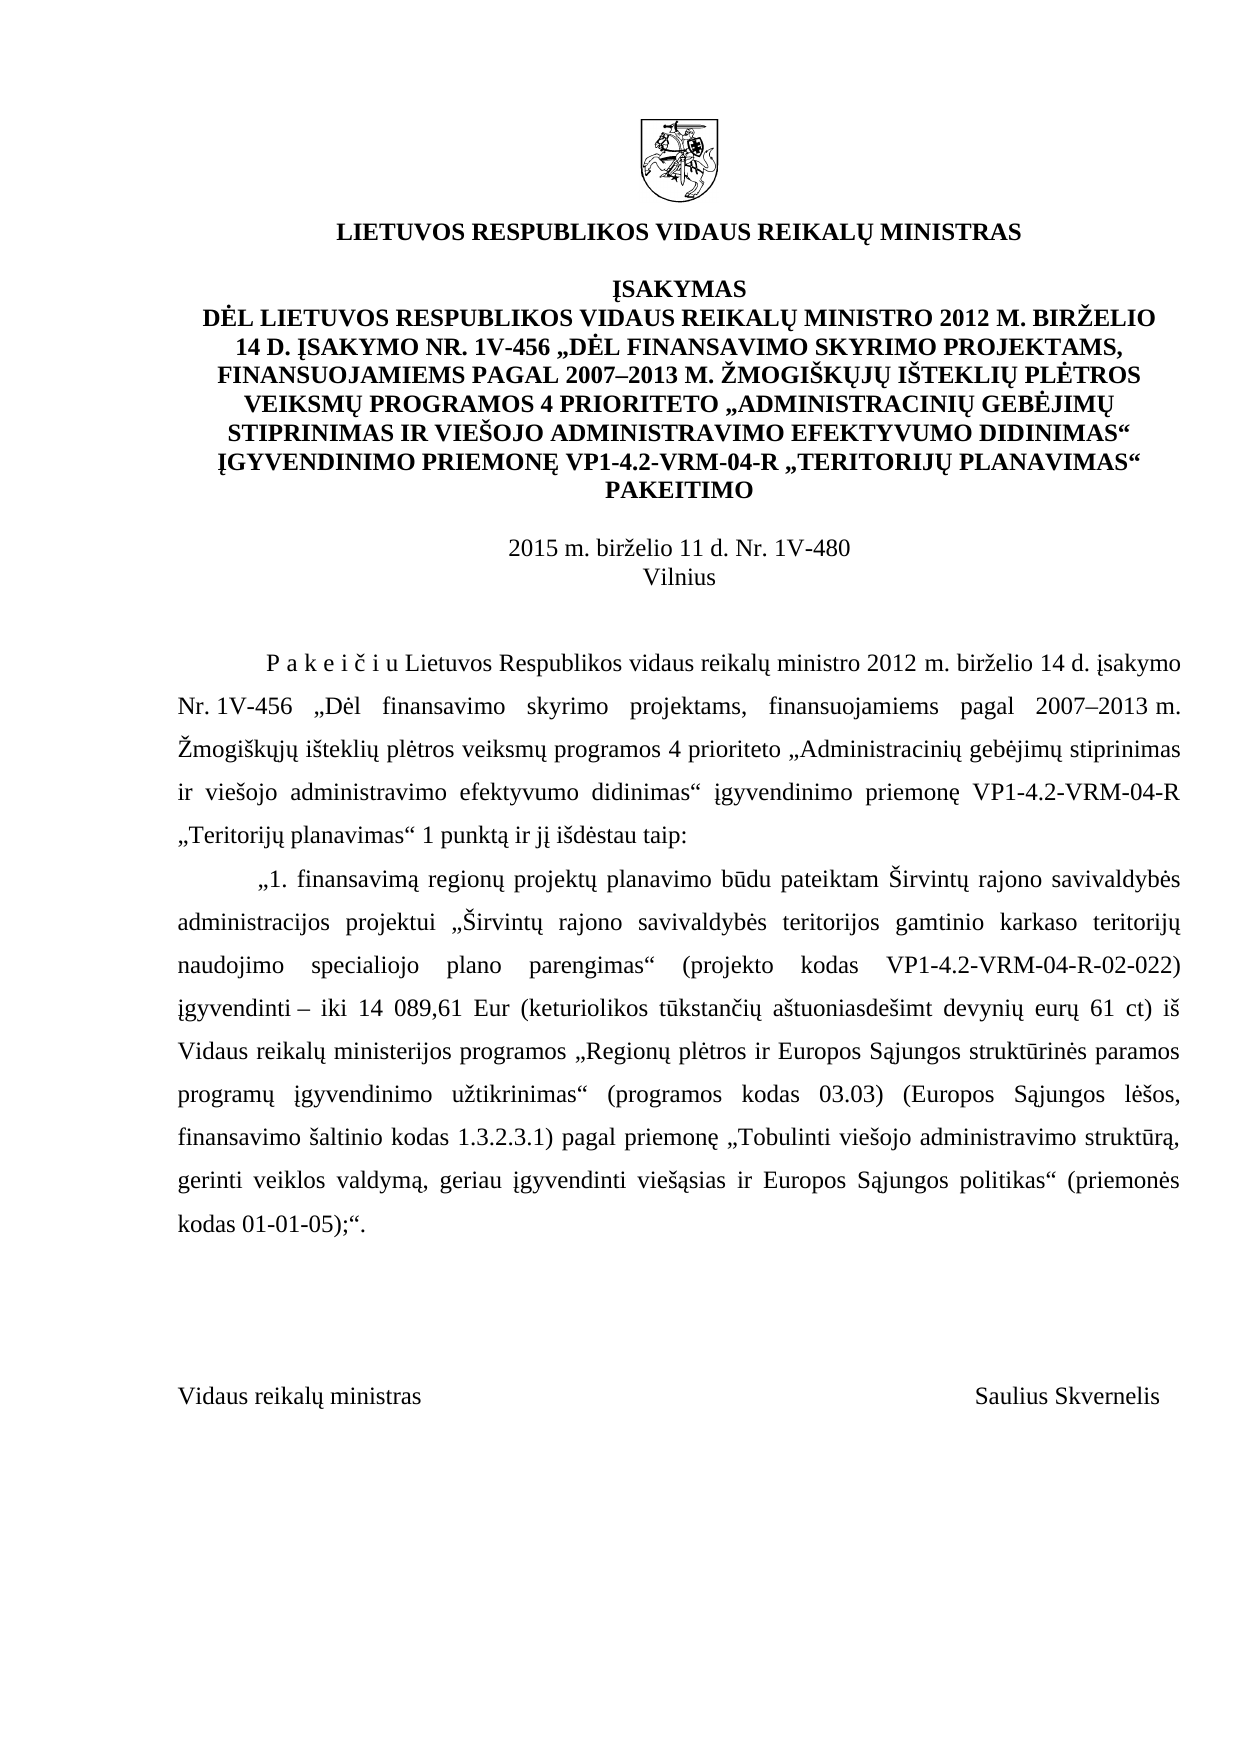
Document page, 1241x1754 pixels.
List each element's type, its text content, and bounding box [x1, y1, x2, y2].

text ĮSAKYMAS [177, 274, 1181, 303]
text Vidaus reikalų ministras Saulius Skvernelis [177, 1381, 1181, 1410]
text P a k e i č i u Lietuvos Respublikos vidaus reikalų ministro 2012 m. birželio 14 d. įsakymo Nr. 1V-456 „Dėl finansavimo skyrimo projektams, finansuojamiems pagal 2007–2013 m. Žmogiškųjų išteklių plėtros veiksmų programos 4 prioriteto „Administracinių gebėjimų stiprinimas ir viešojo administravimo efektyvumo didinimas“ įgyvendinimo priemonę VP1-4.2-VRM-04-R „Teritorijų planavimas“ 1 punktą ir jį išdėstau taip: [177, 648, 1181, 849]
text DĖL Lietuvos Respublikos vidaus reikalų ministro 2012 m. BIRŽELIO 14 d. įsakymo Nr. 1V-456 „DĖL FINANSAVIMO SKYRIMO PROJEKTams, FINANSUOJAMiems PAGAL 2007–2013 m. ŽMOGIŠKŲJŲ IŠTEKLIŲ PLĖTROs VEIKSMŲ PROGRAMOS 4 PRIORITETO „ADMINISTRACINIŲ GEBĖJIMŲ STIPRINIMAS IR VIEŠOJO ADMINISTRAVIMO EFEKTYVUMO DIDINIMAS“ ĮGYVENDINIMO PRIEMONĘ VP1-4.2-VRM-04-R „TERITORIJŲ PLANAVIMAS“ PAKEITIMO [177, 303, 1181, 504]
text 2015 m. birželio 11 d. Nr. 1V-480 [177, 533, 1181, 562]
text LIETUVOS RESPUBLIKOS VIDAUS REIKALŲ MINISTRAS [177, 217, 1181, 246]
text Vilnius [177, 562, 1181, 591]
text „1. finansavimą regionų projektų planavimo būdu pateiktam Širvintų rajono savivaldybės administracijos projektui „Širvintų rajono savivaldybės teritorijos gamtinio karkaso teritorijų naudojimo specialiojo plano parengimas“ (projekto kodas VP1-4.2-VRM-04-R-02-022) įgyvendinti – iki 14 089,61 Eur (keturiolikos tūkstančių aštuoniasdešimt devynių eurų 61 ct) iš Vidaus reikalų ministerijos programos „Regionų plėtros ir Europos Sąjungos struktūrinės paramos programų įgyvendinimo užtikrinimas“ (programos kodas 03.03) (Europos Sąjungos lėšos, finansavimo šaltinio kodas 1.3.2.3.1) pagal priemonę „Tobulinti viešojo administravimo struktūrą, gerinti veiklos valdymą, geriau įgyvendinti viešąsias ir Europos Sąjungos politikas“ (priemonės kodas 01-01-05);“. [177, 864, 1181, 1237]
